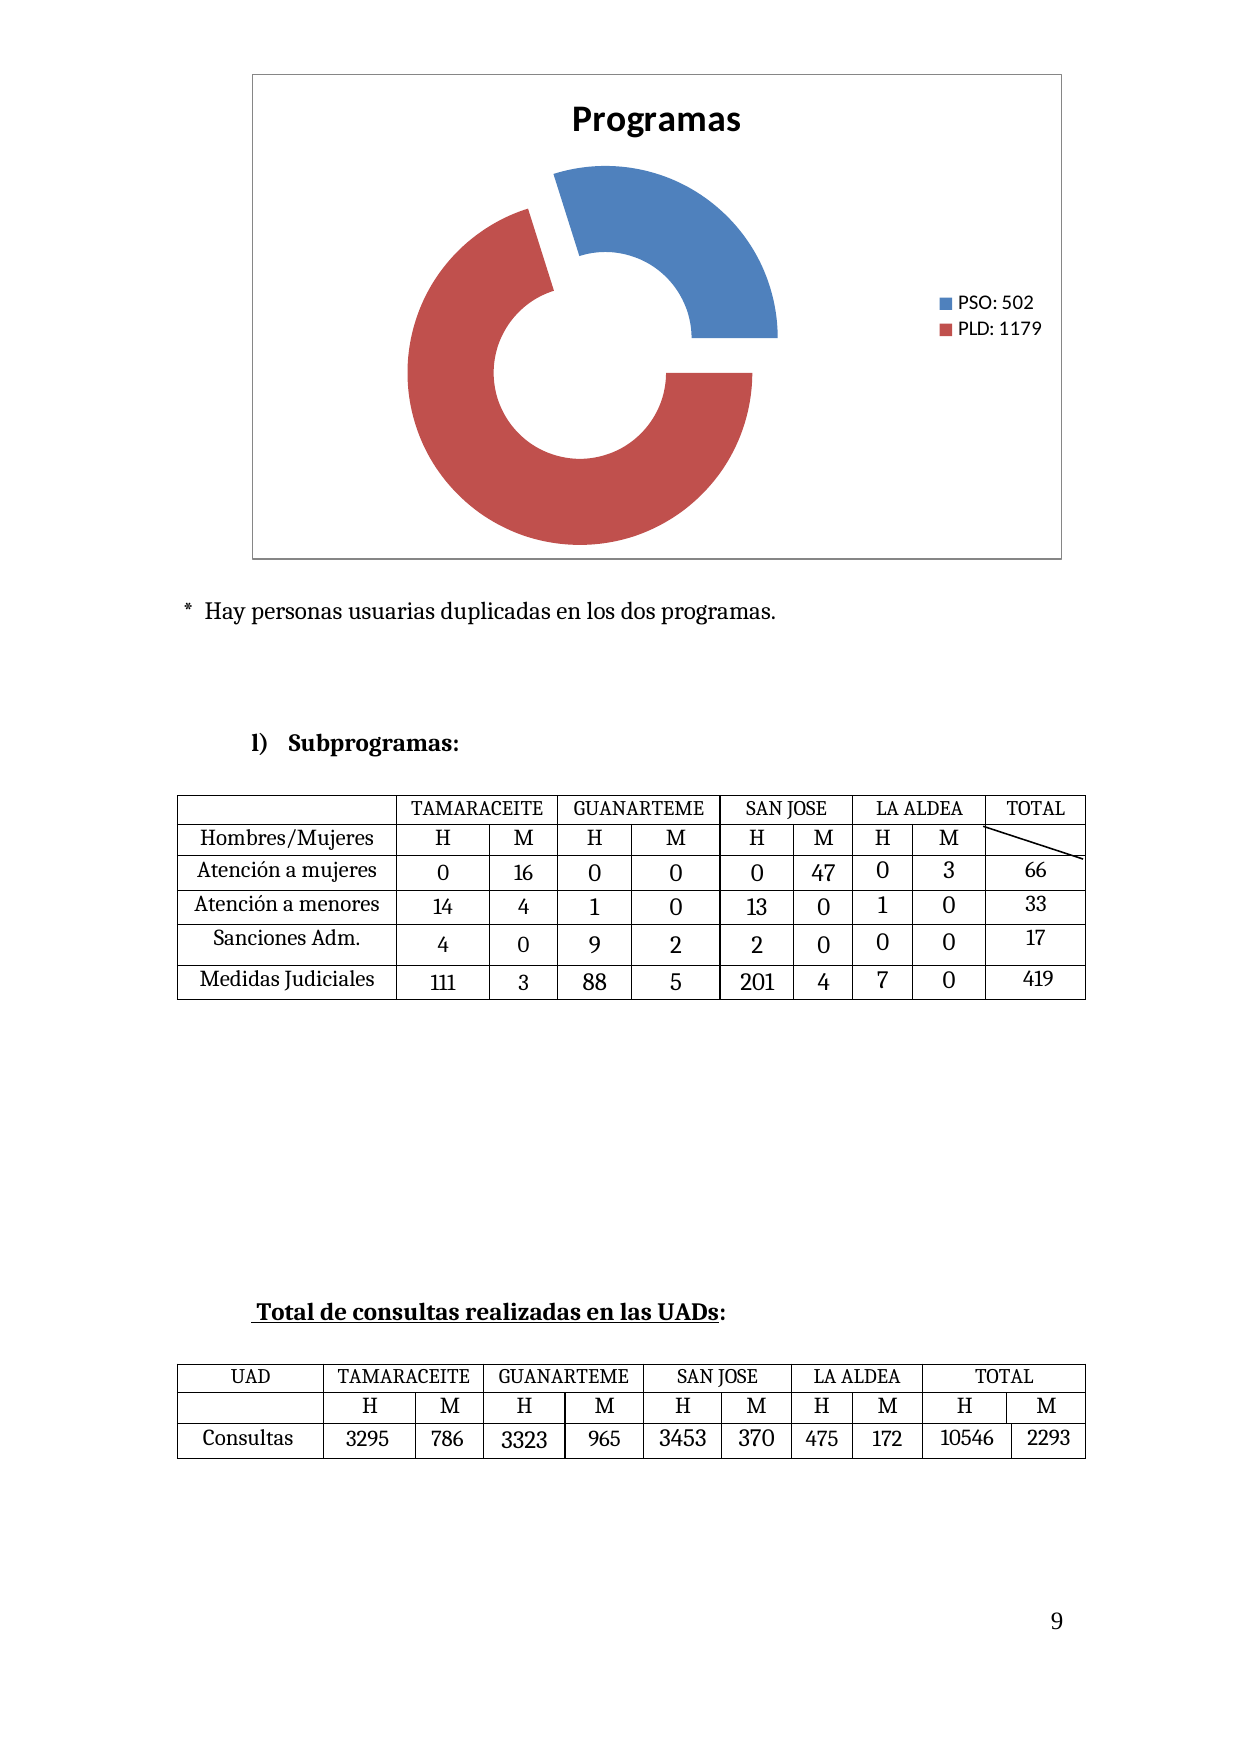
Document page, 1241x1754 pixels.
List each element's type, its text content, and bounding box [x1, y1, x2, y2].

table_cell 0 [794, 925, 852, 965]
table_cell H [484, 1393, 564, 1423]
table_cell [986, 825, 1085, 855]
table_cell 419 [986, 966, 1085, 999]
table_header SAN JOSE [721, 796, 852, 824]
table_cell 0 [794, 891, 852, 923]
table_cell 7 [853, 966, 912, 999]
table_cell 2293 [1012, 1424, 1085, 1457]
table_cell H [558, 825, 631, 855]
table_cell 172 [853, 1424, 922, 1457]
table_cell H [853, 825, 912, 855]
table_cell 0 [913, 925, 985, 965]
table_cell 3 [913, 856, 985, 889]
table_cell 16 [490, 856, 557, 889]
table_cell 475 [792, 1424, 852, 1457]
table_cell H [644, 1393, 721, 1423]
table_cell 2 [632, 925, 719, 965]
table_cell 88 [558, 966, 631, 999]
table_cell 4 [794, 966, 852, 999]
table_cell H [792, 1393, 852, 1423]
table_header UAD [178, 1365, 323, 1392]
table_cell 201 [721, 966, 793, 999]
table_cell 0 [721, 856, 793, 889]
table_cell Medidas Judiciales [178, 966, 396, 999]
table_cell 66 [986, 856, 1085, 889]
table_cell 965 [566, 1424, 643, 1457]
table_cell M [566, 1393, 643, 1423]
table_cell 370 [722, 1424, 791, 1457]
table_cell Hombres/Mujeres [178, 825, 396, 855]
table_cell 1 [558, 891, 631, 923]
table_cell H [397, 825, 489, 855]
table_cell 9 [558, 925, 631, 965]
table_cell 5 [632, 966, 719, 999]
table_cell M [416, 1393, 483, 1423]
text Total de consultas realizadas en las UADs: [177, 1297, 1063, 1326]
table_cell H [721, 825, 793, 855]
table_cell H [923, 1393, 1006, 1423]
table_cell 4 [490, 891, 557, 923]
text * Hay personas usuarias duplicadas en los dos programas. [177, 597, 1063, 626]
table_cell 3 [490, 966, 557, 999]
table_header SAN JOSE [644, 1365, 791, 1392]
table_cell 3453 [644, 1424, 721, 1457]
table_cell M [794, 825, 852, 855]
table_cell 0 [490, 925, 557, 965]
table_cell 786 [416, 1424, 483, 1457]
table_cell M [913, 825, 985, 855]
table_header TOTAL [923, 1365, 1085, 1392]
table_header LA ALDEA [853, 796, 985, 824]
table_header TOTAL [986, 796, 1085, 824]
table_header TAMARACEITE [324, 1365, 483, 1392]
table_header LA ALDEA [792, 1365, 922, 1392]
table_cell Consultas [178, 1424, 323, 1457]
table_cell 0 [853, 925, 912, 965]
table_cell 0 [913, 966, 985, 999]
table_cell M [853, 1393, 922, 1423]
table_cell 14 [397, 891, 489, 923]
table_cell [178, 1393, 323, 1423]
table_cell 13 [721, 891, 793, 923]
table_cell 47 [794, 856, 852, 889]
table_cell 3323 [484, 1424, 564, 1457]
table_header TAMARACEITE [397, 796, 557, 824]
table_cell 17 [986, 925, 1085, 965]
table_cell M [632, 825, 719, 855]
table_cell 1 [853, 891, 912, 923]
table_cell 0 [913, 891, 985, 923]
table_cell Atención a menores [178, 891, 396, 923]
table_cell 111 [397, 966, 489, 999]
table_header GUANARTEME [484, 1365, 643, 1392]
table_cell 0 [397, 856, 489, 889]
table_cell Sanciones Adm. [178, 925, 396, 965]
table_cell 0 [632, 891, 719, 923]
table_cell 10546 [923, 1424, 1011, 1457]
table_header GUANARTEME [558, 796, 719, 824]
table_cell M [722, 1393, 791, 1423]
table_cell 0 [853, 856, 912, 889]
table_cell 2 [721, 925, 793, 965]
table_header [178, 796, 396, 824]
table_cell Atención a mujeres [178, 856, 396, 889]
table_cell M [490, 825, 557, 855]
table_cell 4 [397, 925, 489, 965]
table_cell 3295 [324, 1424, 415, 1457]
table_cell 33 [986, 891, 1085, 923]
table_cell 0 [558, 856, 631, 889]
table_cell [986, 829, 1065, 855]
list Subprogramas: [251, 729, 1063, 758]
table_cell M [1007, 1393, 1085, 1423]
table_cell H [324, 1393, 415, 1423]
table_cell 0 [632, 856, 719, 889]
